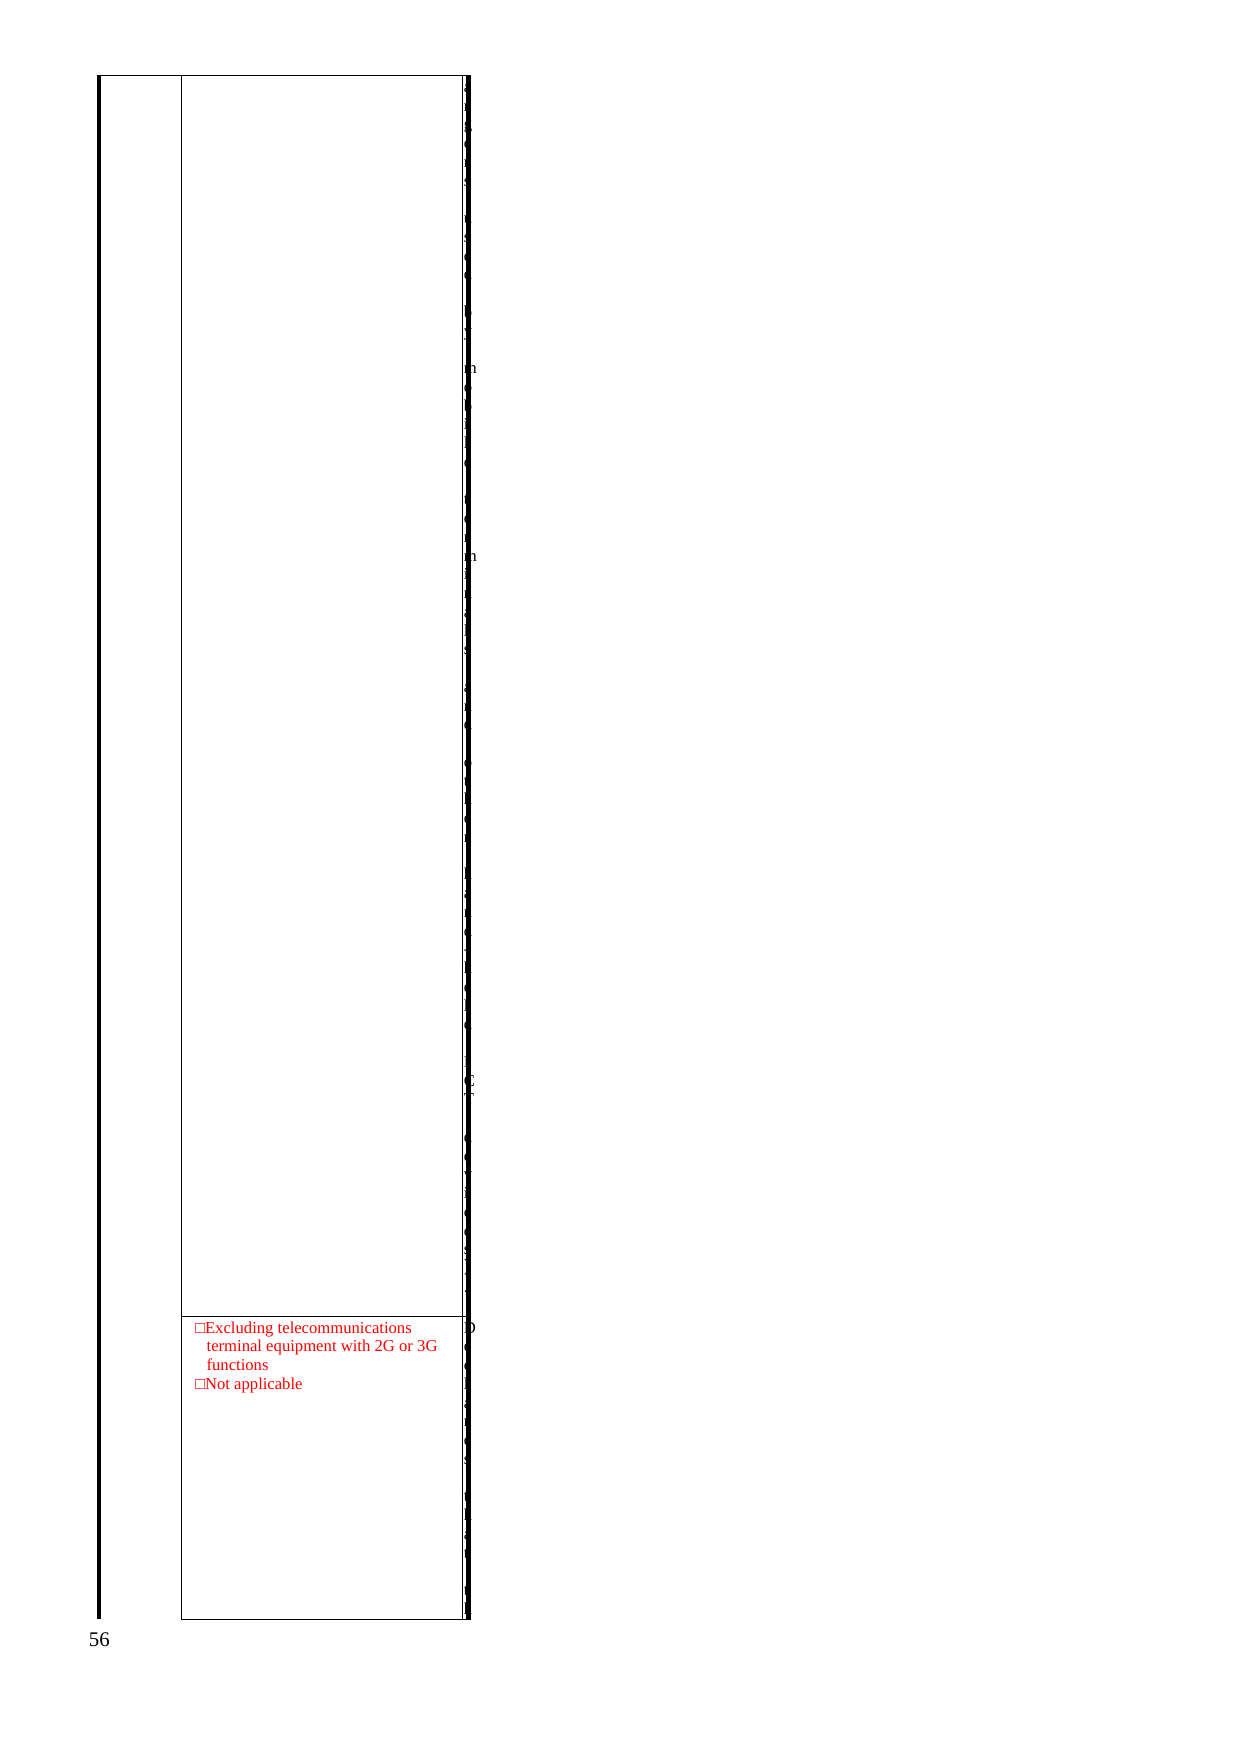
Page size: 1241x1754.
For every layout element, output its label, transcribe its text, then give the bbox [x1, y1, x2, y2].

table_cell [101, 76, 181, 1619]
table_cell □Excluding telecommunications terminal equipment with 2G or 3G functions □Not applicable [182, 1317, 462, 1619]
table_cell [182, 76, 462, 1316]
